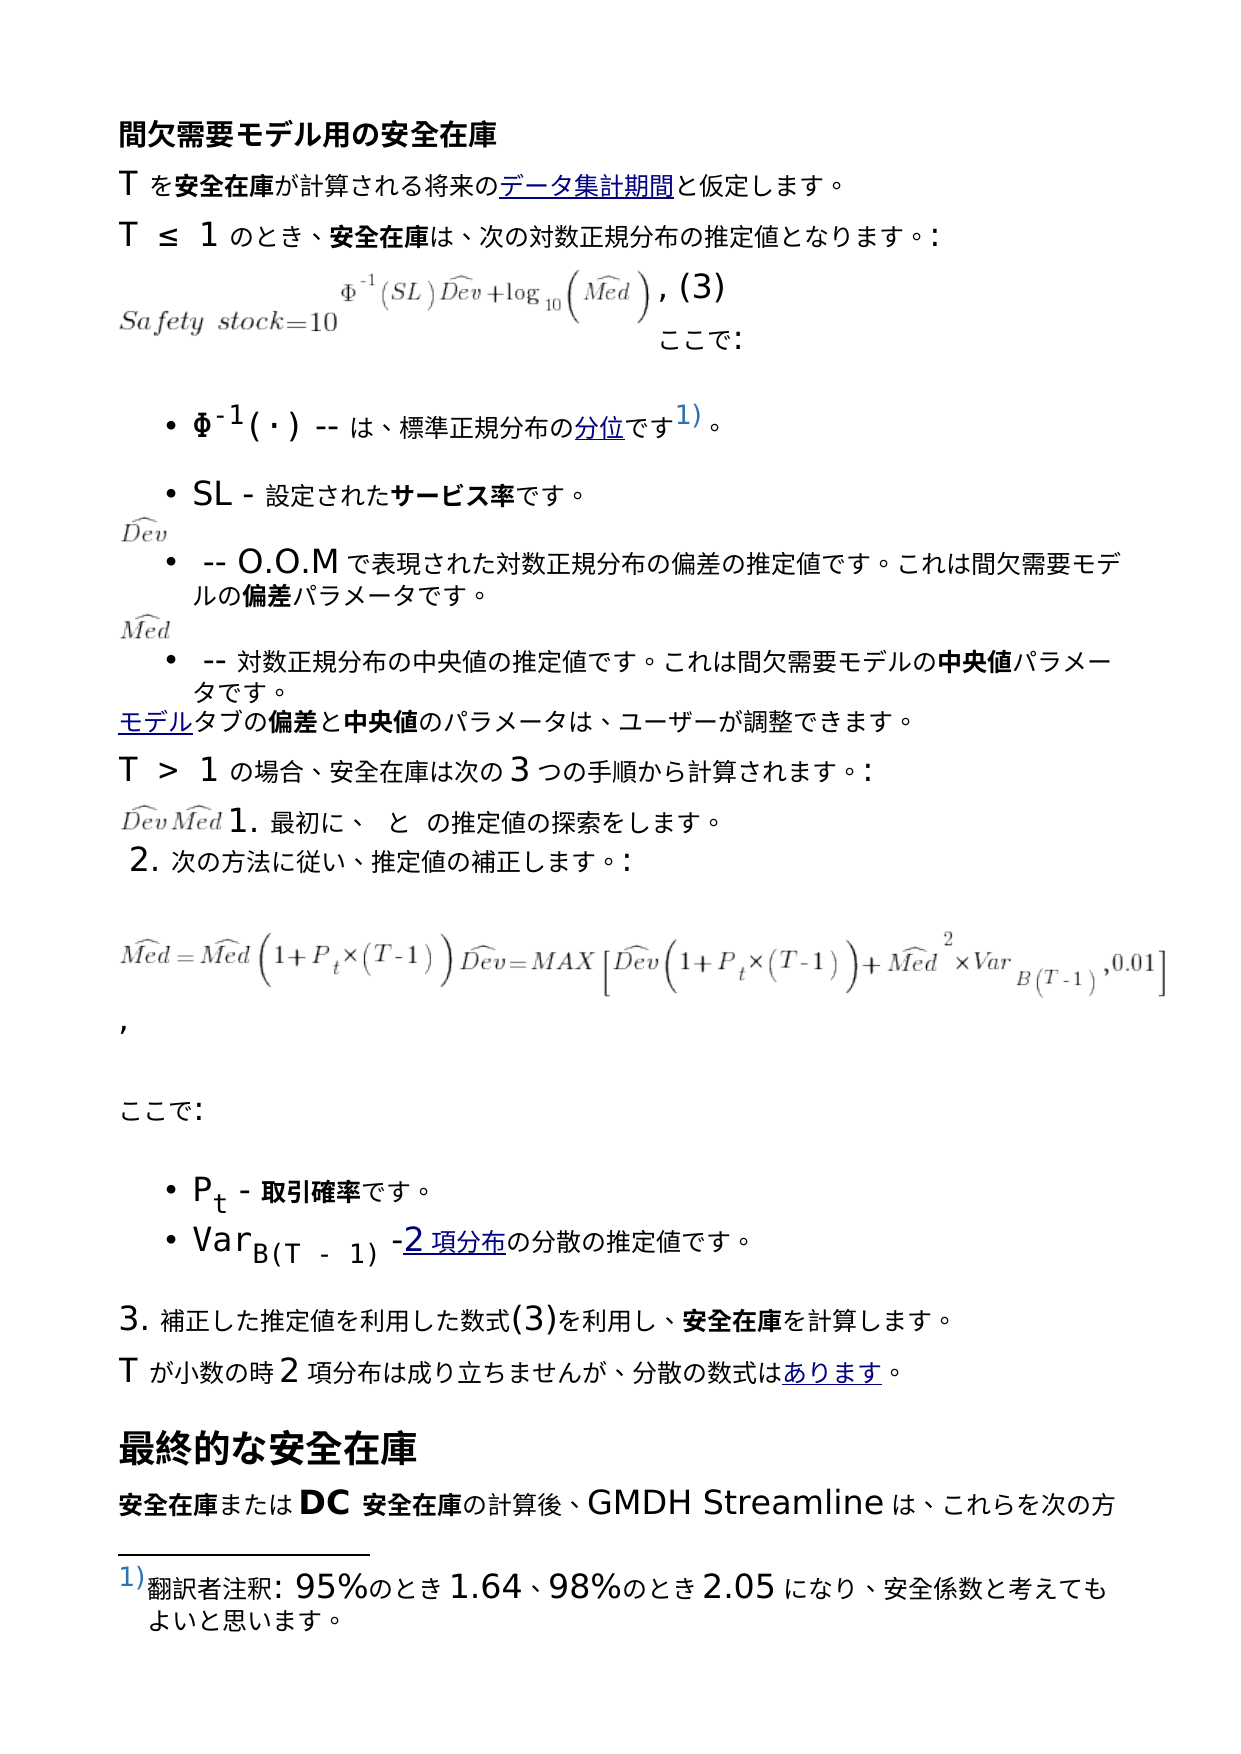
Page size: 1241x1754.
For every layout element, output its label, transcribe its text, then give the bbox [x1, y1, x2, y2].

text モデルタブの偏差と中央値のパラメータは、ユーザーが調整できます。 [118, 708, 1122, 737]
text T を安全在庫が計算される将来のデータ集計期間と仮定します。 [118, 164, 1122, 203]
list Pt - 取引確率です。 [177, 1170, 1122, 1220]
text 3. 補正した推定値を利用した数式(3)を利用し、安全在庫を計算します。 [118, 1300, 1122, 1338]
list -- 対数正規分布の中央値の推定値です。これは間欠需要モデルの中央値パラメータです。 [177, 640, 1122, 708]
picture [118, 267, 658, 341]
list 翻訳者注釈: 95%のとき1.64、98%のとき2.05になり、安全係数と考えてもよいと思います。 [118, 1561, 1122, 1636]
text , (3) [658, 267, 1122, 306]
picture [118, 930, 1173, 1000]
picture [118, 801, 228, 838]
list Φ-1(·) -- は、標準正規分布の分位です。 [177, 399, 1122, 445]
subtitle 間欠需要モデル用の安全在庫 [118, 118, 1122, 152]
picture [118, 513, 170, 550]
text 安全在庫またはDC 安全在庫の計算後、GMDH Streamlineは、これらを次の方 [118, 1483, 1122, 1522]
list -- O.O.Mで表現された対数正規分布の偏差の推定値です。これは間欠需要モデルの偏差パラメータです。 [177, 543, 1122, 611]
subtitle 最終的な安全在庫 [118, 1427, 1122, 1471]
text , [118, 989, 1122, 1077]
text 1. 最初に、 と の推定値の探索をします。 2. 次の方法に従い、推定値の補正します。: [118, 801, 1122, 918]
text ここで: [118, 1089, 1122, 1128]
text T > 1 の場合、安全在庫は次の3つの手順から計算されます。: [118, 750, 1122, 789]
picture [118, 610, 176, 647]
text T ≤ 1 のとき、安全在庫は、次の対数正規分布の推定値となります。: [118, 216, 1122, 255]
list VarB(T - 1) -2項分布の分散の推定値です。 [177, 1220, 1122, 1270]
list SL - 設定されたサービス率です。 [177, 474, 1122, 513]
text T が小数の時2項分布は成り立ちませんが、分散の数式はあります。 [118, 1351, 1122, 1390]
text ここで: [118, 319, 1122, 357]
